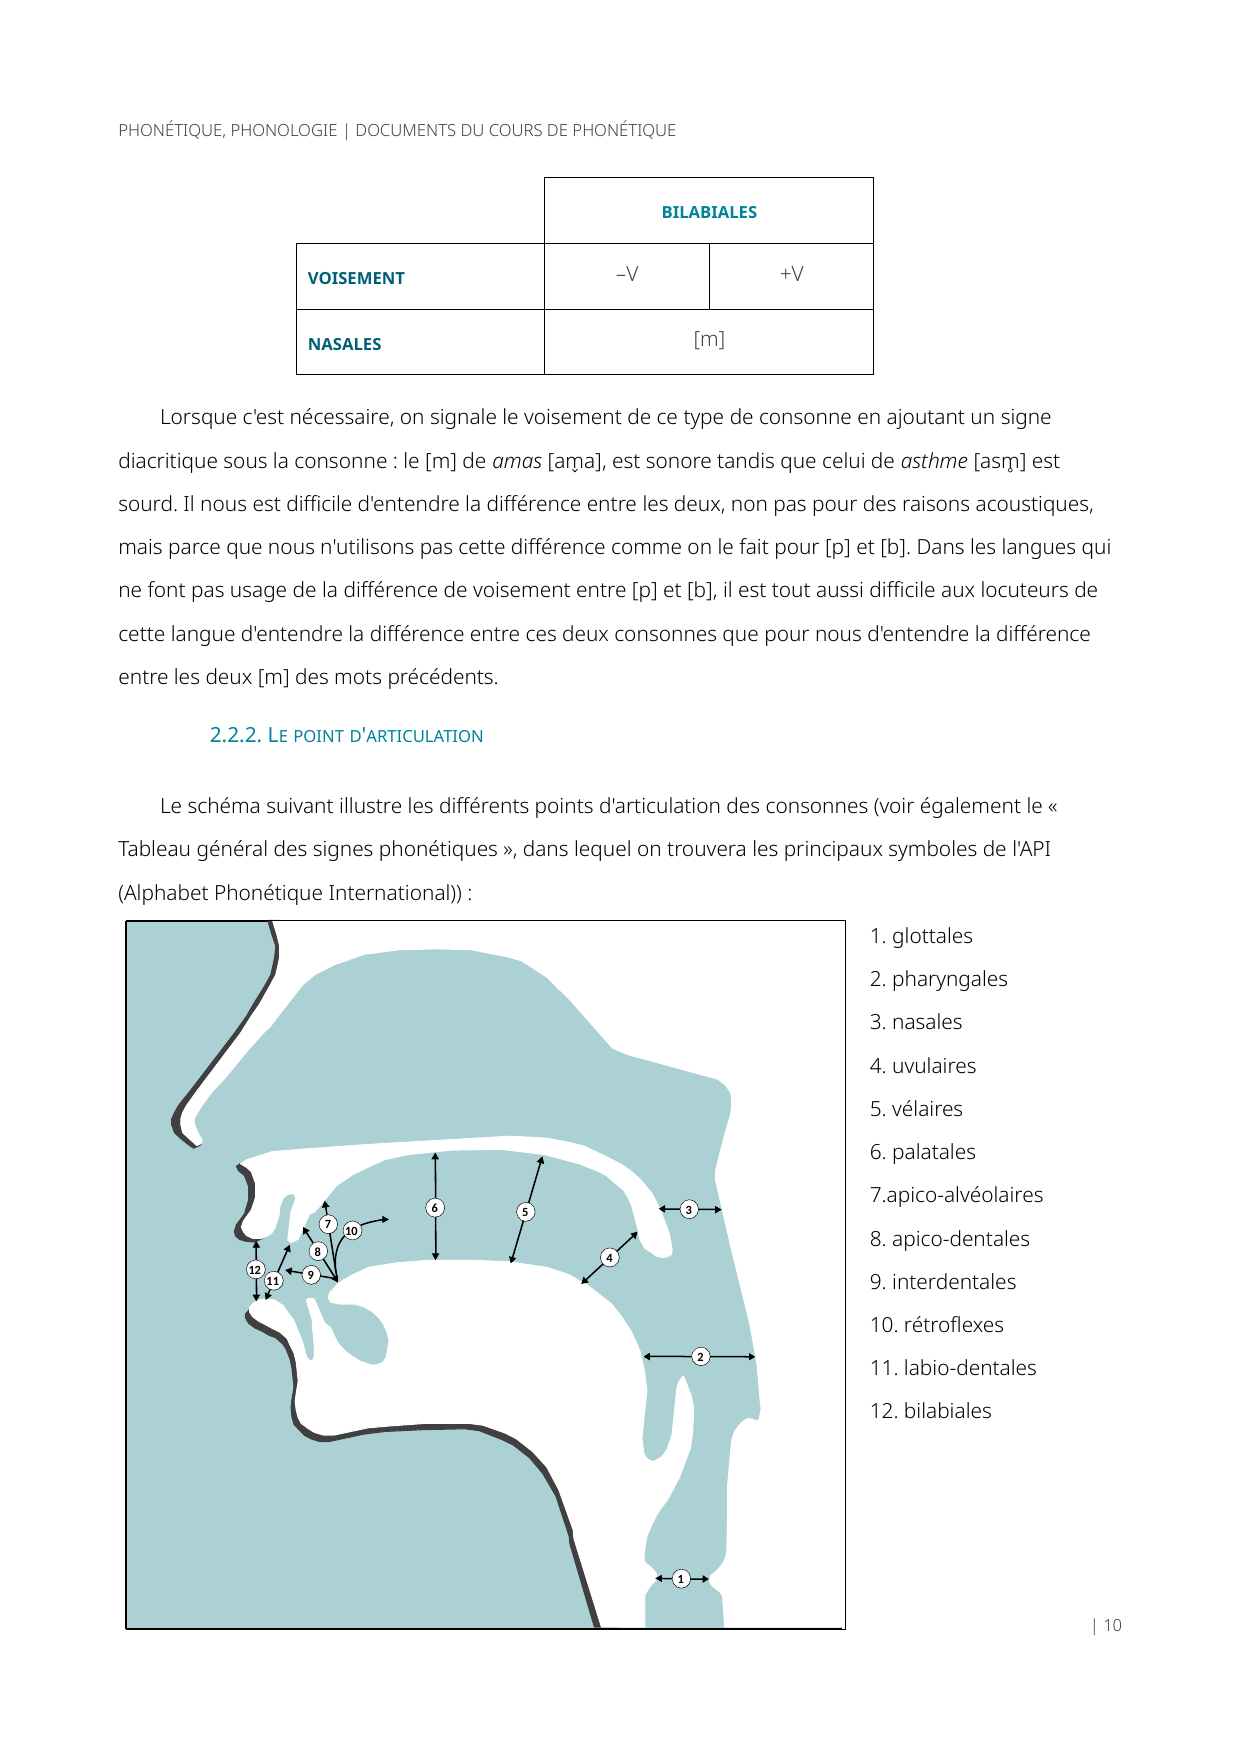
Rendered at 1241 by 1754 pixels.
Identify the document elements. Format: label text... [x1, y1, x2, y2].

table_header bilabiales [545, 178, 873, 243]
text 2. pharyngales [846, 964, 1122, 993]
text Lorsque c'est nécessaire, on signale le voisement de ce type de consonne en ajoutant un signe diacritique sous la consonne : le [m] de amas [am̬a], est sonore tandis que celui de asthme [asm̥] est sourd. Il nous est difficile d'entendre la différence entre les deux, non pas pour des raisons acoustiques, mais parce que nous n'utilisons pas cette différence comme on le fait pour [p] et [b]. Dans les langues qui ne font pas usage de la différence de voisement entre [p] et [b], il est tout aussi difficile aux locuteurs de cette langue d'entendre la différence entre ces deux consonnes que pour nous d'entendre la différence entre les deux [m] des mots précédents. [118, 402, 1122, 690]
table_cell voisement [297, 244, 544, 308]
text Le schéma suivant illustre les différents points d'articulation des consonnes (voir également le « Tableau général des signes phonétiques », dans lequel on trouvera les principaux symboles de l'API (Alphabet Phonétique International)) : [118, 791, 1122, 906]
table_cell –V [545, 244, 709, 308]
text 6. palatales [846, 1137, 1122, 1166]
text 10. rétroflexes [846, 1310, 1122, 1338]
text 12. bilabiales [846, 1397, 1122, 1425]
table_cell nasales [297, 310, 544, 374]
table_cell +V [710, 244, 873, 308]
subtitle Le point d'articulation [207, 717, 1078, 752]
table_cell [m] [545, 310, 873, 374]
text 5. vélaires [846, 1094, 1122, 1122]
text 4. uvulaires [846, 1051, 1122, 1079]
text 7.apico-alvéolaires [846, 1180, 1122, 1209]
text 8. apico-dentales [846, 1224, 1122, 1252]
text 3. nasales [846, 1007, 1122, 1036]
table_header [296, 177, 544, 243]
text 9. interdentales [846, 1267, 1122, 1295]
text 11. labio-dentales [846, 1353, 1122, 1382]
text 1. glottales [846, 921, 1122, 949]
